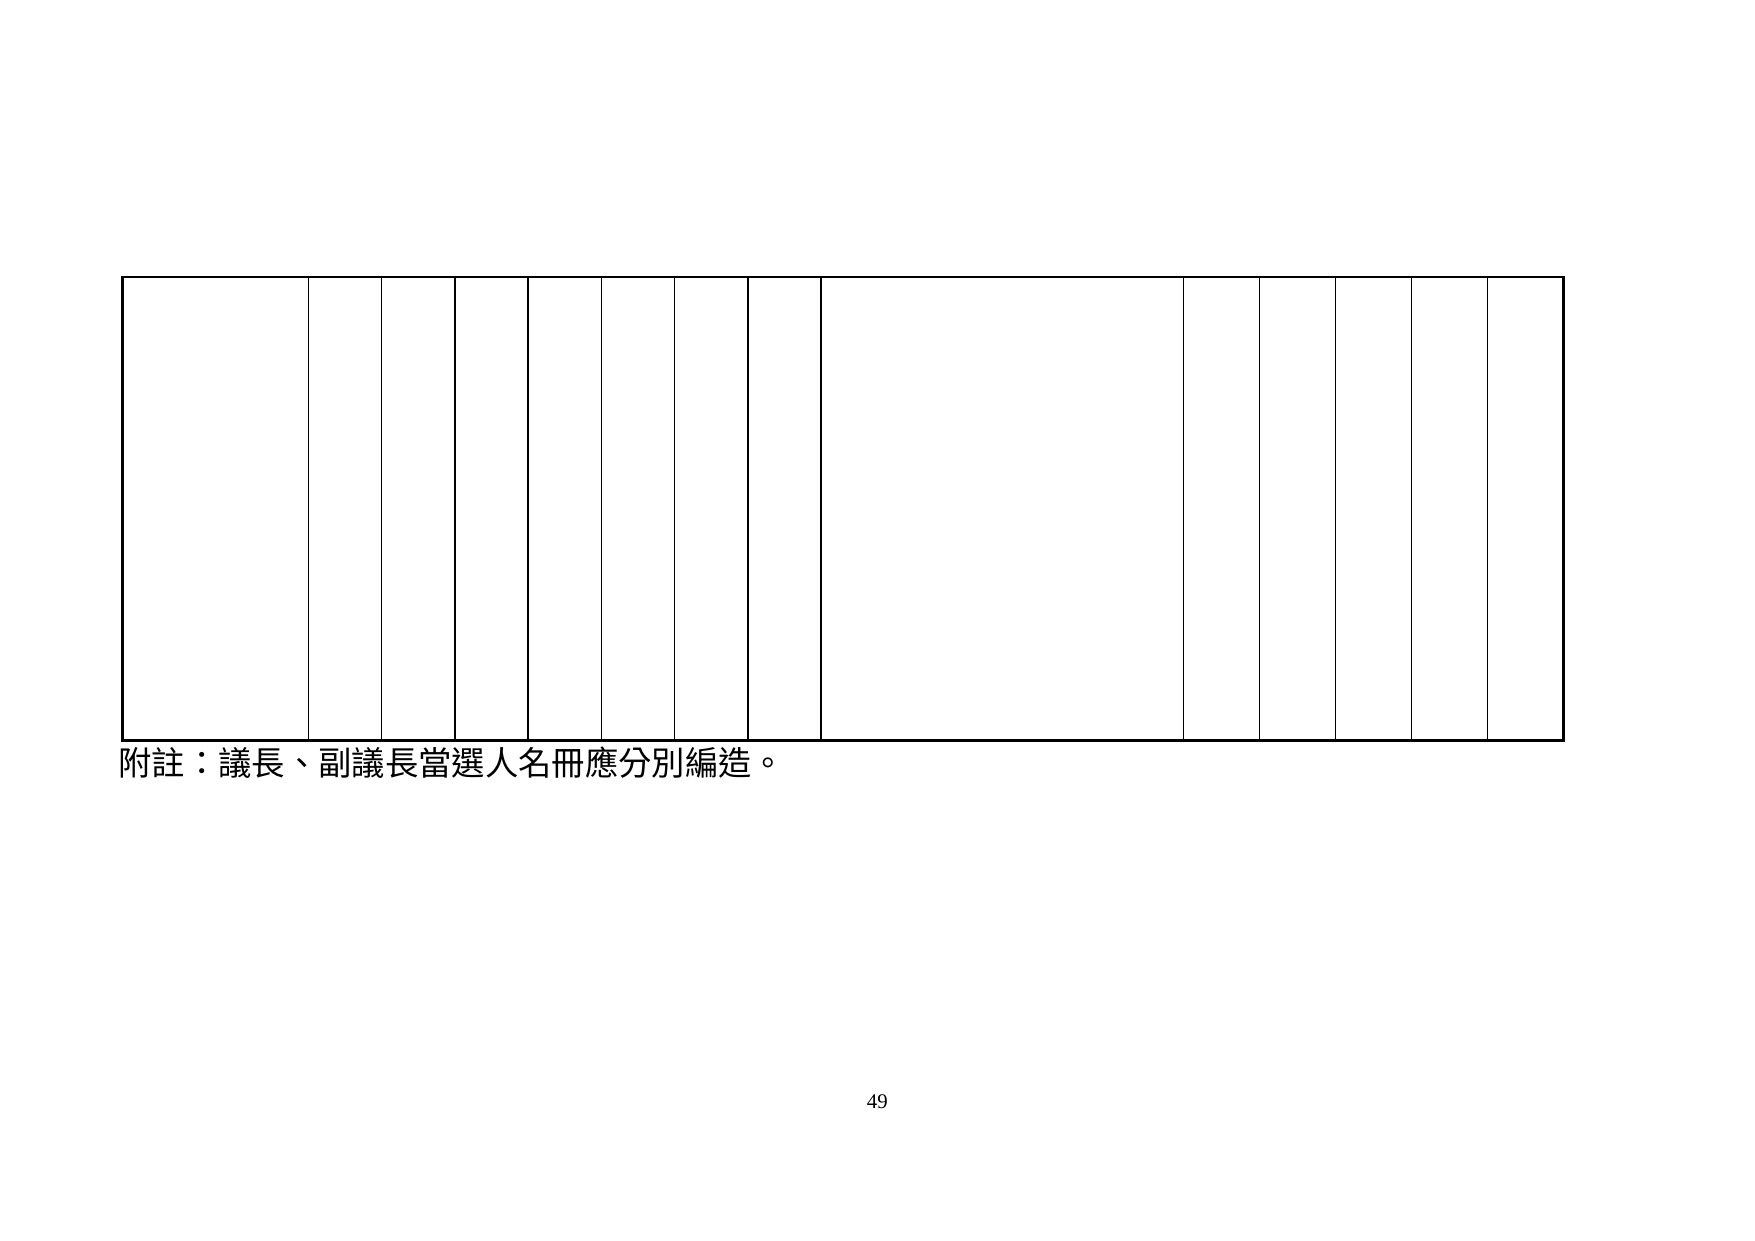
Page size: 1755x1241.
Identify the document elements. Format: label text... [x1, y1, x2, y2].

table_cell [1336, 278, 1411, 739]
table_cell [822, 278, 1183, 739]
table_cell [675, 278, 747, 739]
table_cell [602, 278, 674, 739]
table_cell [124, 278, 308, 739]
table_cell [456, 278, 527, 739]
text 附註：議長、副議長當選人名冊應分別編造。 [118, 742, 1636, 784]
table_cell [1488, 278, 1562, 739]
table_cell [1184, 278, 1259, 739]
table_cell [309, 278, 381, 739]
table_cell [382, 278, 454, 739]
table_cell [749, 278, 820, 739]
table_cell [1412, 278, 1487, 739]
table_cell [1260, 278, 1335, 739]
table_cell [529, 278, 601, 739]
